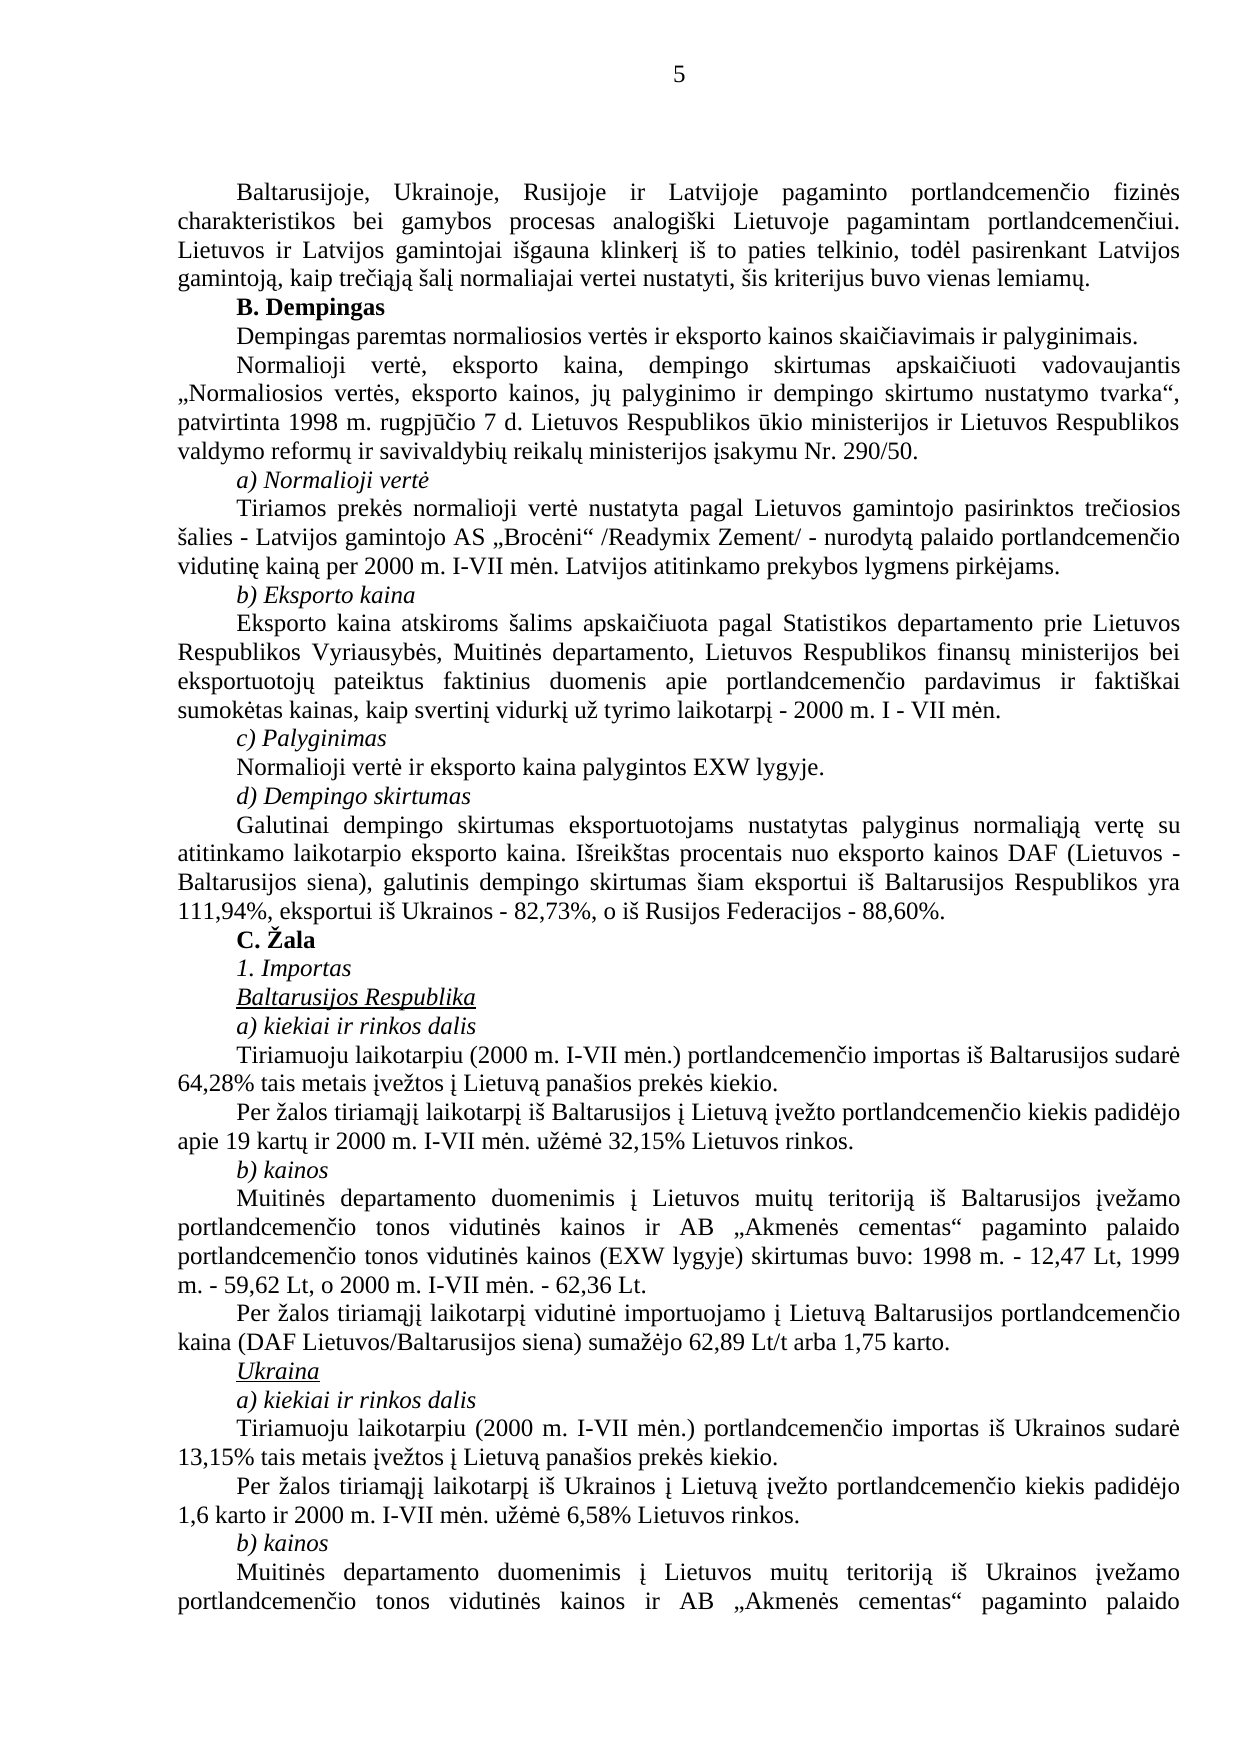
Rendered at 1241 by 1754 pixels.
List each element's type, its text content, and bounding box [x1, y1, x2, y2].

text Muitinės departamento duomenimis į Lietuvos muitų teritoriją iš Ukrainos įvežamo portlandcemenčio tonos vidutinės kainos ir AB „Akmenės cementas“ pagaminto palaido [177, 1557, 1181, 1615]
text Galutinai dempingo skirtumas eksportuotojams nustatytas palyginus normaliąją vertę su atitinkamo laikotarpio eksporto kaina. Išreikštas procentais nuo eksporto kainos DAF (Lietuvos - Baltarusijos siena), galutinis dempingo skirtumas šiam eksportui iš Baltarusijos Respublikos yra 111,94%, eksportui iš Ukrainos - 82,73%, o iš Rusijos Federacijos - 88,60%. [177, 810, 1181, 925]
text Normalioji vertė ir eksporto kaina palygintos EXW lygyje. [177, 752, 1181, 781]
text Baltarusijoje, Ukrainoje, Rusijoje ir Latvijoje pagaminto portlandcemenčio fizinės charakteristikos bei gamybos procesas analogiški Lietuvoje pagamintam portlandcemenčiui. Lietuvos ir Latvijos gamintojai išgauna klinkerį iš to paties telkinio, todėl pasirenkant Latvijos gamintoją, kaip trečiąją šalį normaliajai vertei nustatyti, šis kriterijus buvo vienas lemiamų. [177, 177, 1181, 292]
text Tiriamuoju laikotarpiu (2000 m. I-VII mėn.) portlandcemenčio importas iš Baltarusijos sudarė 64,28% tais metais įvežtos į Lietuvą panašios prekės kiekio. [177, 1040, 1181, 1097]
text a) Normalioji vertė [177, 465, 1181, 493]
text Tiriamuoju laikotarpiu (2000 m. I-VII mėn.) portlandcemenčio importas iš Ukrainos sudarė 13,15% tais metais įvežtos į Lietuvą panašios prekės kiekio. [177, 1413, 1181, 1471]
text c) Palyginimas [177, 723, 1181, 752]
text b) kainos [177, 1155, 1181, 1183]
text Per žalos tiriamąjį laikotarpį iš Baltarusijos į Lietuvą įvežto portlandcemenčio kiekis padidėjo apie 19 kartų ir 2000 m. I-VII mėn. užėmė 32,15% Lietuvos rinkos. [177, 1097, 1181, 1155]
text Per žalos tiriamąjį laikotarpį vidutinė importuojamo į Lietuvą Baltarusijos portlandcemenčio kaina (DAF Lietuvos/Baltarusijos siena) sumažėjo 62,89 Lt/t arba 1,75 karto. [177, 1298, 1181, 1356]
text Dempingas paremtas normaliosios vertės ir eksporto kainos skaičiavimais ir palyginimais. [177, 321, 1181, 350]
text C. Žala [177, 925, 1181, 953]
text d) Dempingo skirtumas [177, 781, 1181, 810]
text a) kiekiai ir rinkos dalis [177, 1385, 1181, 1413]
text Baltarusijos Respublika [177, 982, 1181, 1011]
text Muitinės departamento duomenimis į Lietuvos muitų teritoriją iš Baltarusijos įvežamo portlandcemenčio tonos vidutinės kainos ir AB „Akmenės cementas“ pagaminto palaido portlandcemenčio tonos vidutinės kainos (EXW lygyje) skirtumas buvo: 1998 m. - 12,47 Lt, 1999 m. - 59,62 Lt, o 2000 m. I-VII mėn. - 62,36 Lt. [177, 1183, 1181, 1298]
text Eksporto kaina atskiroms šalims apskaičiuota pagal Statistikos departamento prie Lietuvos Respublikos Vyriausybės, Muitinės departamento, Lietuvos Respublikos finansų ministerijos bei eksportuotojų pateiktus faktinius duomenis apie portlandcemenčio pardavimus ir faktiškai sumokėtas kainas, kaip svertinį vidurkį už tyrimo laikotarpį - 2000 m. I - VII mėn. [177, 608, 1181, 723]
text Tiriamos prekės normalioji vertė nustatyta pagal Lietuvos gamintojo pasirinktos trečiosios šalies - Latvijos gamintojo AS „Brocėni“ /Readymix Zement/ - nurodytą palaido portlandcemenčio vidutinę kainą per 2000 m. I-VII mėn. Latvijos atitinkamo prekybos lygmens pirkėjams. [177, 493, 1181, 580]
text Ukraina [177, 1356, 1181, 1385]
text Normalioji vertė, eksporto kaina, dempingo skirtumas apskaičiuoti vadovaujantis „Normaliosios vertės, eksporto kainos, jų palyginimo ir dempingo skirtumo nustatymo tvarka“, patvirtinta 1998 m. rugpjūčio 7 d. Lietuvos Respublikos ūkio ministerijos ir Lietuvos Respublikos valdymo reformų ir savivaldybių reikalų ministerijos įsakymu Nr. 290/50. [177, 350, 1181, 465]
text b) Eksporto kaina [177, 580, 1181, 608]
text B. Dempingas [177, 292, 1181, 321]
text b) kainos [177, 1528, 1181, 1557]
text Per žalos tiriamąjį laikotarpį iš Ukrainos į Lietuvą įvežto portlandcemenčio kiekis padidėjo 1,6 karto ir 2000 m. I-VII mėn. užėmė 6,58% Lietuvos rinkos. [177, 1471, 1181, 1528]
text 1. Importas [177, 953, 1181, 982]
text a) kiekiai ir rinkos dalis [177, 1011, 1181, 1040]
